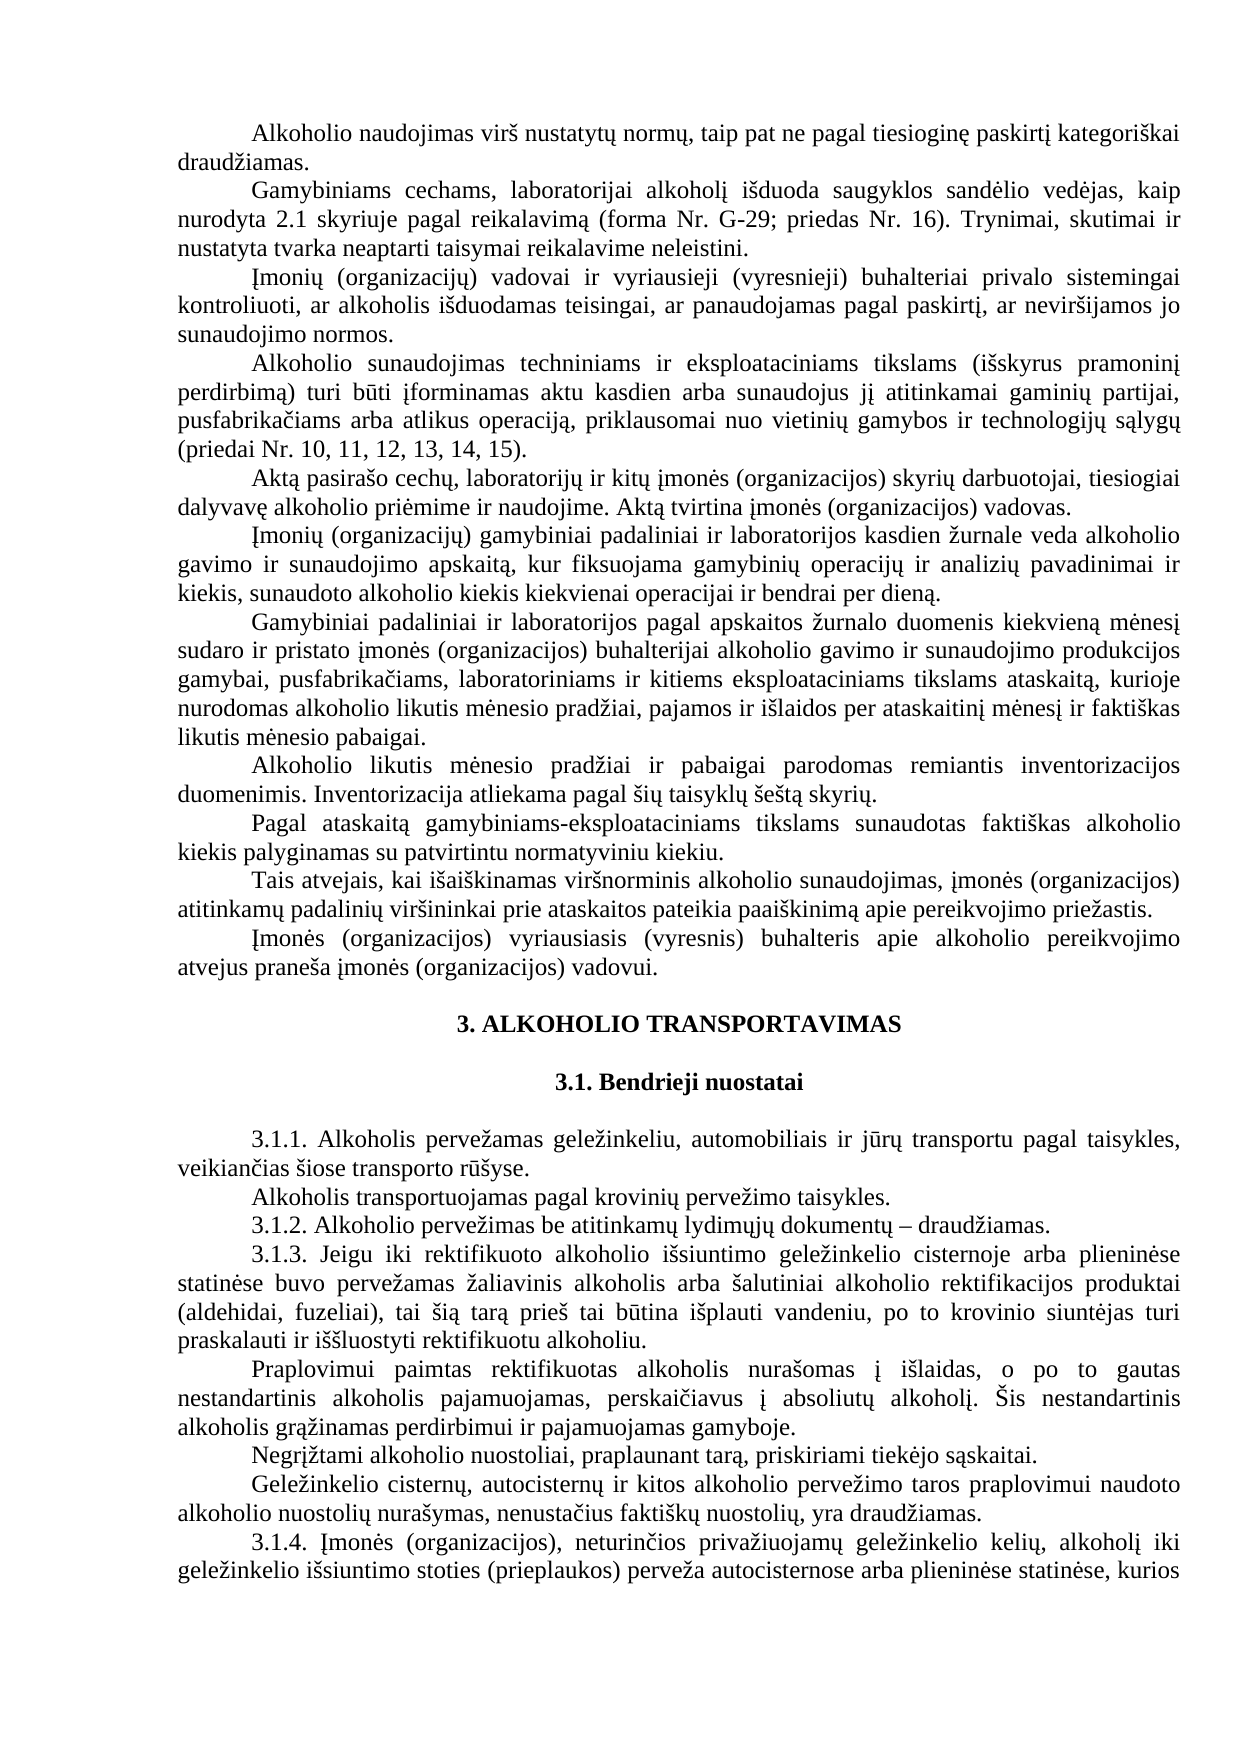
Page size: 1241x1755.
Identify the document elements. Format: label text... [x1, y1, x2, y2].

text Aktą pasirašo cechų, laboratorijų ir kitų įmonės (organizacijos) skyrių darbuotojai, tiesiogiai dalyvavę alkoholio priėmime ir naudojime. Aktą tvirtina įmonės (organizacijos) vadovas. [177, 463, 1181, 521]
text Alkoholio naudojimas virš nustatytų normų, taip pat ne pagal tiesioginę paskirtį kategoriškai draudžiamas. [177, 118, 1181, 176]
text Alkoholio sunaudojimas techniniams ir eksploataciniams tikslams (išskyrus pramoninį perdirbimą) turi būti įforminamas aktu kasdien arba sunaudojus jį atitinkamai gaminių partijai, pusfabrikačiams arba atlikus operaciją, priklausomai nuo vietinių gamybos ir technologijų sąlygų (priedai Nr. 10, 11, 12, 13, 14, 15). [177, 348, 1181, 463]
text Įmonių (organizacijų) gamybiniai padaliniai ir laboratorijos kasdien žurnale veda alkoholio gavimo ir sunaudojimo apskaitą, kur fiksuojama gamybinių operacijų ir analizių pavadinimai ir kiekis, sunaudoto alkoholio kiekis kiekvienai operacijai ir bendrai per dieną. [177, 521, 1181, 607]
text 3.1.4. Įmonės (organizacijos), neturinčios privažiuojamų geležinkelio kelių, alkoholį iki geležinkelio išsiuntimo stoties (prieplaukos) perveža autocisternose arba plieninėse statinėse, kurios [177, 1527, 1181, 1584]
text Gamybiniai padaliniai ir laboratorijos pagal apskaitos žurnalo duomenis kiekvieną mėnesį sudaro ir pristato įmonės (organizacijos) buhalterijai alkoholio gavimo ir sunaudojimo produkcijos gamybai, pusfabrikačiams, laboratoriniams ir kitiems eksploataciniams tikslams ataskaitą, kurioje nurodomas alkoholio likutis mėnesio pradžiai, pajamos ir išlaidos per ataskaitinį mėnesį ir faktiškas likutis mėnesio pabaigai. [177, 607, 1181, 751]
text Įmonės (organizacijos) vyriausiasis (vyresnis) buhalteris apie alkoholio pereikvojimo atvejus praneša įmonės (organizacijos) vadovui. [177, 923, 1181, 981]
text 3.1.1. Alkoholis pervežamas geležinkeliu, automobiliais ir jūrų transportu pagal taisykles, veikiančias šiose transporto rūšyse. [177, 1124, 1181, 1182]
text Praplovimui paimtas rektifikuotas alkoholis nurašomas į išlaidas, o po to gautas nestandartinis alkoholis pajamuojamas, perskaičiavus į absoliutų alkoholį. Šis nestandartinis alkoholis grąžinamas perdirbimui ir pajamuojamas gamyboje. [177, 1354, 1181, 1441]
text Tais atvejais, kai išaiškinamas viršnorminis alkoholio sunaudojimas, įmonės (organizacijos) atitinkamų padalinių viršininkai prie ataskaitos pateikia paaiškinimą apie pereikvojimo priežastis. [177, 866, 1181, 923]
text Įmonių (organizacijų) vadovai ir vyriausieji (vyresnieji) buhalteriai privalo sistemingai kontroliuoti, ar alkoholis išduodamas teisingai, ar panaudojamas pagal paskirtį, ar neviršijamos jo sunaudojimo normos. [177, 262, 1181, 348]
text Gamybiniams cechams, laboratorijai alkoholį išduoda saugyklos sandėlio vedėjas, kaip nurodyta 2.1 skyriuje pagal reikalavimą (forma Nr. G-29; priedas Nr. 16). Trynimai, skutimai ir nustatyta tvarka neaptarti taisymai reikalavime neleistini. [177, 176, 1181, 262]
text Pagal ataskaitą gamybiniams-eksploataciniams tikslams sunaudotas faktiškas alkoholio kiekis palyginamas su patvirtintu normatyviniu kiekiu. [177, 808, 1181, 866]
text Negrįžtami alkoholio nuostoliai, praplaunant tarą, priskiriami tiekėjo sąskaitai. [177, 1441, 1181, 1469]
text Alkoholis transportuojamas pagal krovinių pervežimo taisykles. [177, 1182, 1181, 1211]
text Alkoholio likutis mėnesio pradžiai ir pabaigai parodomas remiantis inventorizacijos duomenimis. Inventorizacija atliekama pagal šių taisyklų šeštą skyrių. [177, 751, 1181, 808]
text 3.1. Bendrieji nuostatai [177, 1067, 1181, 1096]
text 3. ALKOHOLIO TRANSPORTAVIMAS [177, 1009, 1181, 1038]
text 3.1.2. Alkoholio pervežimas be atitinkamų lydimųjų dokumentų – draudžiamas. [177, 1211, 1181, 1239]
text Geležinkelio cisternų, autocisternų ir kitos alkoholio pervežimo taros praplovimui naudoto alkoholio nuostolių nurašymas, nenustačius faktiškų nuostolių, yra draudžiamas. [177, 1469, 1181, 1527]
text 3.1.3. Jeigu iki rektifikuoto alkoholio išsiuntimo geležinkelio cisternoje arba plieninėse statinėse buvo pervežamas žaliavinis alkoholis arba šalutiniai alkoholio rektifikacijos produktai (aldehidai, fuzeliai), tai šią tarą prieš tai būtina išplauti vandeniu, po to krovinio siuntėjas turi praskalauti ir iššluostyti rektifikuotu alkoholiu. [177, 1239, 1181, 1354]
